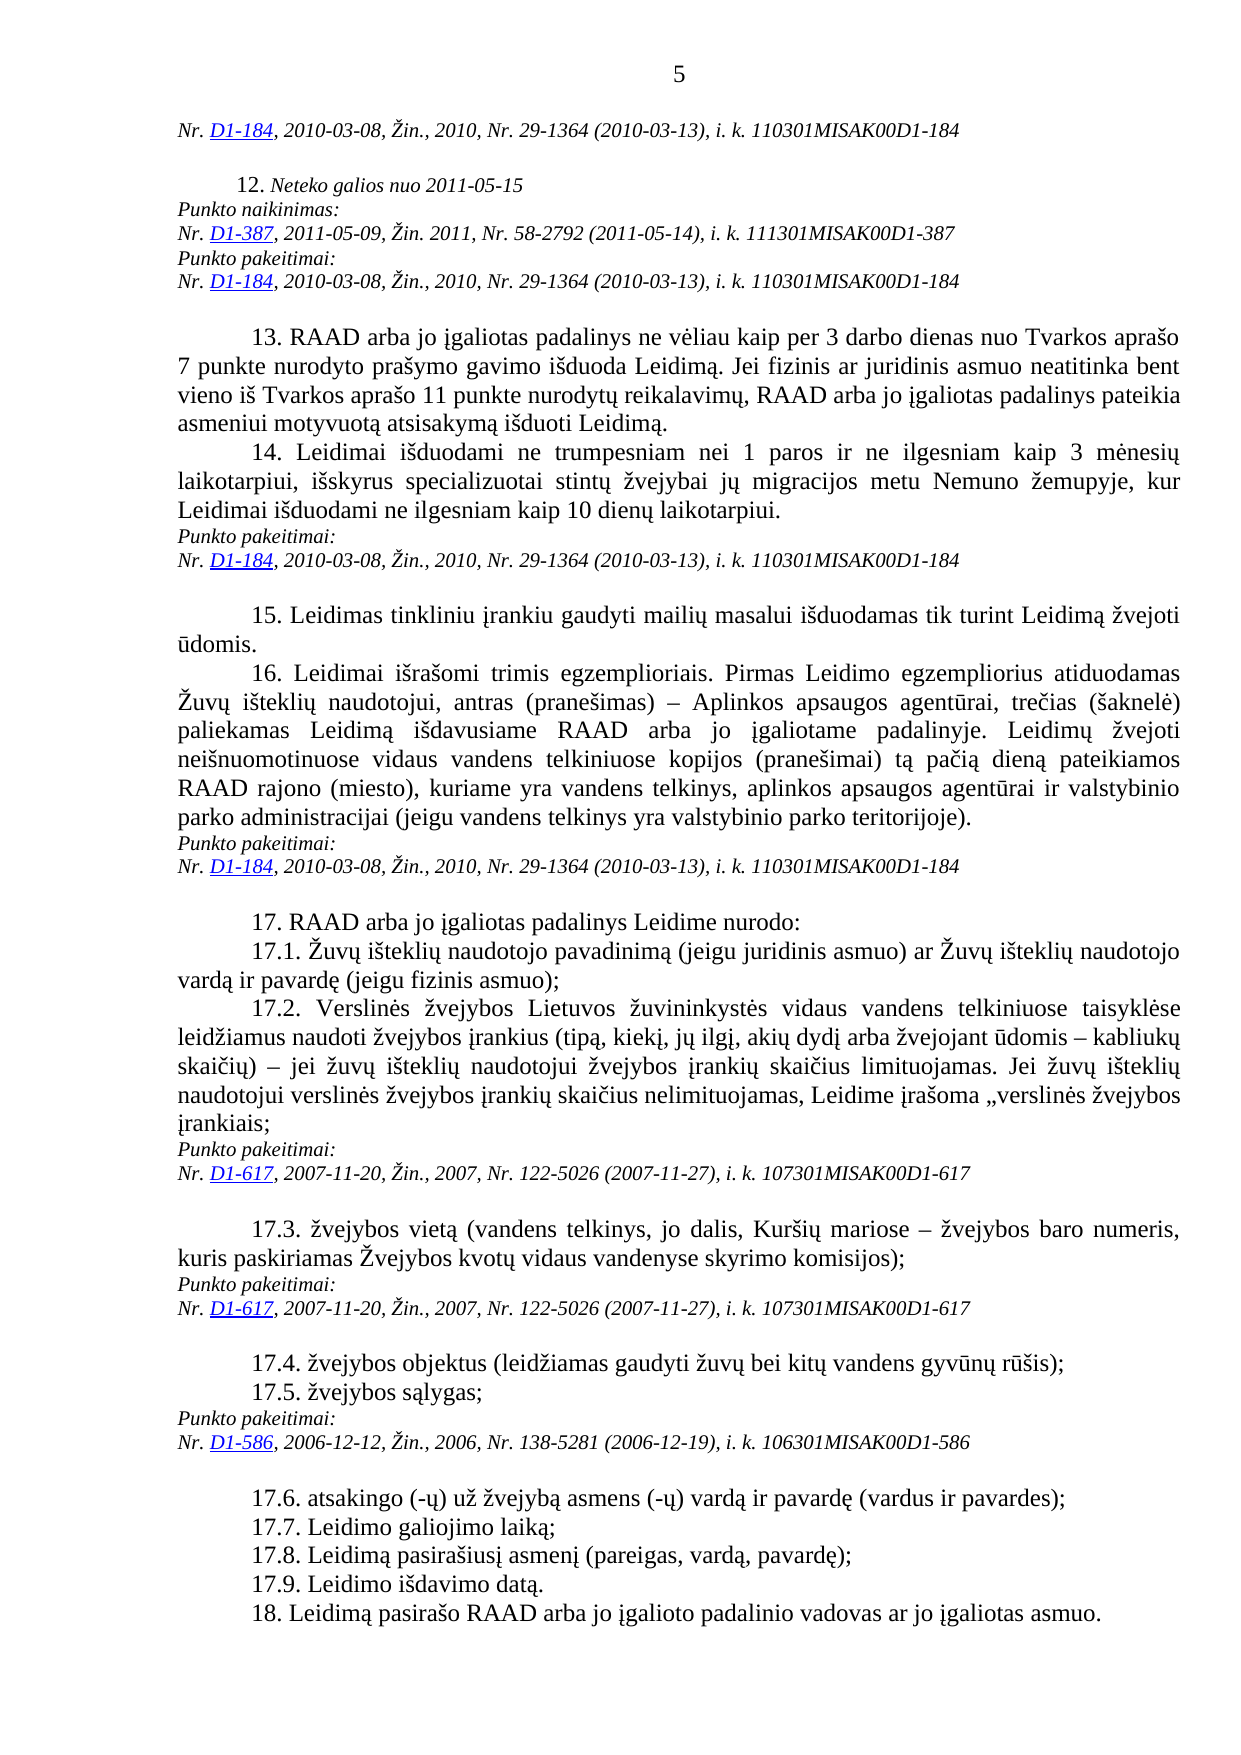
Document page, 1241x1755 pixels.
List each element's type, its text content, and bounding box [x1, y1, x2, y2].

text 17.9. Leidimo išdavimo datą. [177, 1569, 1181, 1598]
text Punkto pakeitimai: [177, 245, 1181, 269]
text 17.7. Leidimo galiojimo laiką; [177, 1512, 1181, 1540]
text 17.1. Žuvų išteklių naudotojo pavadinimą (jeigu juridinis asmuo) ar Žuvų išteklių naudotojo vardą ir pavardę (jeigu fizinis asmuo); [177, 936, 1181, 993]
text 17.4. žvejybos objektus (leidžiamas gaudyti žuvų bei kitų vandens gyvūnų rūšis); [177, 1348, 1181, 1377]
text 18. Leidimą pasirašo RAAD arba jo įgalioto padalinio vadovas ar jo įgaliotas asmuo. [177, 1598, 1181, 1627]
text Punkto pakeitimai: [177, 1406, 1181, 1430]
text 17.8. Leidimą pasirašiusį asmenį (pareigas, vardą, pavardę); [177, 1540, 1181, 1569]
text Punkto pakeitimai: [177, 523, 1181, 548]
text Nr. D1-184, 2010-03-08, Žin., 2010, Nr. 29-1364 (2010-03-13), i. k. 110301MISAK00D1-184 [177, 548, 1181, 572]
text Punkto pakeitimai: [177, 1137, 1181, 1161]
text 16. Leidimai išrašomi trimis egzemplioriais. Pirmas Leidimo egzempliorius atiduodamas Žuvų išteklių naudotojui, antras (pranešimas) – Aplinkos apsaugos agentūrai, trečias (šaknelė) paliekamas Leidimą išdavusiame RAAD arba jo įgaliotame padalinyje. Leidimų žvejoti neišnuomotinuose vidaus vandens telkiniuose kopijos (pranešimai) tą pačią dieną pateikiamos RAAD rajono (miesto), kuriame yra vandens telkinys, aplinkos apsaugos agentūrai ir valstybinio parko administracijai (jeigu vandens telkinys yra valstybinio parko teritorijoje). [177, 658, 1181, 830]
text Nr. D1-586, 2006-12-12, Žin., 2006, Nr. 138-5281 (2006-12-19), i. k. 106301MISAK00D1-586 [177, 1430, 1181, 1454]
text 14. Leidimai išduodami ne trumpesniam nei 1 paros ir ne ilgesniam kaip 3 mėnesių laikotarpiui, išskyrus specializuotai stintų žvejybai jų migracijos metu Nemuno žemupyje, kur Leidimai išduodami ne ilgesniam kaip 10 dienų laikotarpiui. [177, 437, 1181, 523]
text 13. RAAD arba jo įgaliotas padalinys ne vėliau kaip per 3 darbo dienas nuo Tvarkos aprašo 7 punkte nurodyto prašymo gavimo išduoda Leidimą. Jei fizinis ar juridinis asmuo neatitinka bent vieno iš Tvarkos aprašo 11 punkte nurodytų reikalavimų, RAAD arba jo įgaliotas padalinys pateikia asmeniui motyvuotą atsisakymą išduoti Leidimą. [177, 322, 1181, 437]
text 17.2. Verslinės žvejybos Lietuvos žuvininkystės vidaus vandens telkiniuose taisyklėse leidžiamus naudoti žvejybos įrankius (tipą, kiekį, jų ilgį, akių dydį arba žvejojant ūdomis – kabliukų skaičių) – jei žuvų išteklių naudotojui žvejybos įrankių skaičius limituojamas. Jei žuvų išteklių naudotojui verslinės žvejybos įrankių skaičius nelimituojamas, Leidime įrašoma „verslinės žvejybos įrankiais; [177, 993, 1181, 1137]
text Nr. D1-387, 2011-05-09, Žin. 2011, Nr. 58-2792 (2011-05-14), i. k. 111301MISAK00D1-387 [177, 221, 1181, 245]
text 17.5. žvejybos sąlygas; [177, 1377, 1181, 1406]
text Nr. D1-617, 2007-11-20, Žin., 2007, Nr. 122-5026 (2007-11-27), i. k. 107301MISAK00D1-617 [177, 1161, 1181, 1185]
text 17.6. atsakingo (-ų) už žvejybą asmens (-ų) vardą ir pavardę (vardus ir pavardes); [177, 1483, 1181, 1512]
text 15. Leidimas tinkliniu įrankiu gaudyti mailių masalui išduodamas tik turint Leidimą žvejoti ūdomis. [177, 600, 1181, 658]
text 12. Neteko galios nuo 2011-05-15 [177, 171, 1181, 197]
text Punkto pakeitimai: [177, 1272, 1181, 1296]
text Nr. D1-617, 2007-11-20, Žin., 2007, Nr. 122-5026 (2007-11-27), i. k. 107301MISAK00D1-617 [177, 1296, 1181, 1320]
text Punkto naikinimas: [177, 197, 1181, 221]
text Punkto pakeitimai: [177, 830, 1181, 854]
text 17. RAAD arba jo įgaliotas padalinys Leidime nurodo: [177, 907, 1181, 936]
text Nr. D1-184, 2010-03-08, Žin., 2010, Nr. 29-1364 (2010-03-13), i. k. 110301MISAK00D1-184 [177, 118, 1181, 142]
text Nr. D1-184, 2010-03-08, Žin., 2010, Nr. 29-1364 (2010-03-13), i. k. 110301MISAK00D1-184 [177, 269, 1181, 293]
text Nr. D1-184, 2010-03-08, Žin., 2010, Nr. 29-1364 (2010-03-13), i. k. 110301MISAK00D1-184 [177, 854, 1181, 878]
text 17.3. žvejybos vietą (vandens telkinys, jo dalis, Kuršių mariose – žvejybos baro numeris, kuris paskiriamas Žvejybos kvotų vidaus vandenyse skyrimo komisijos); [177, 1214, 1181, 1272]
